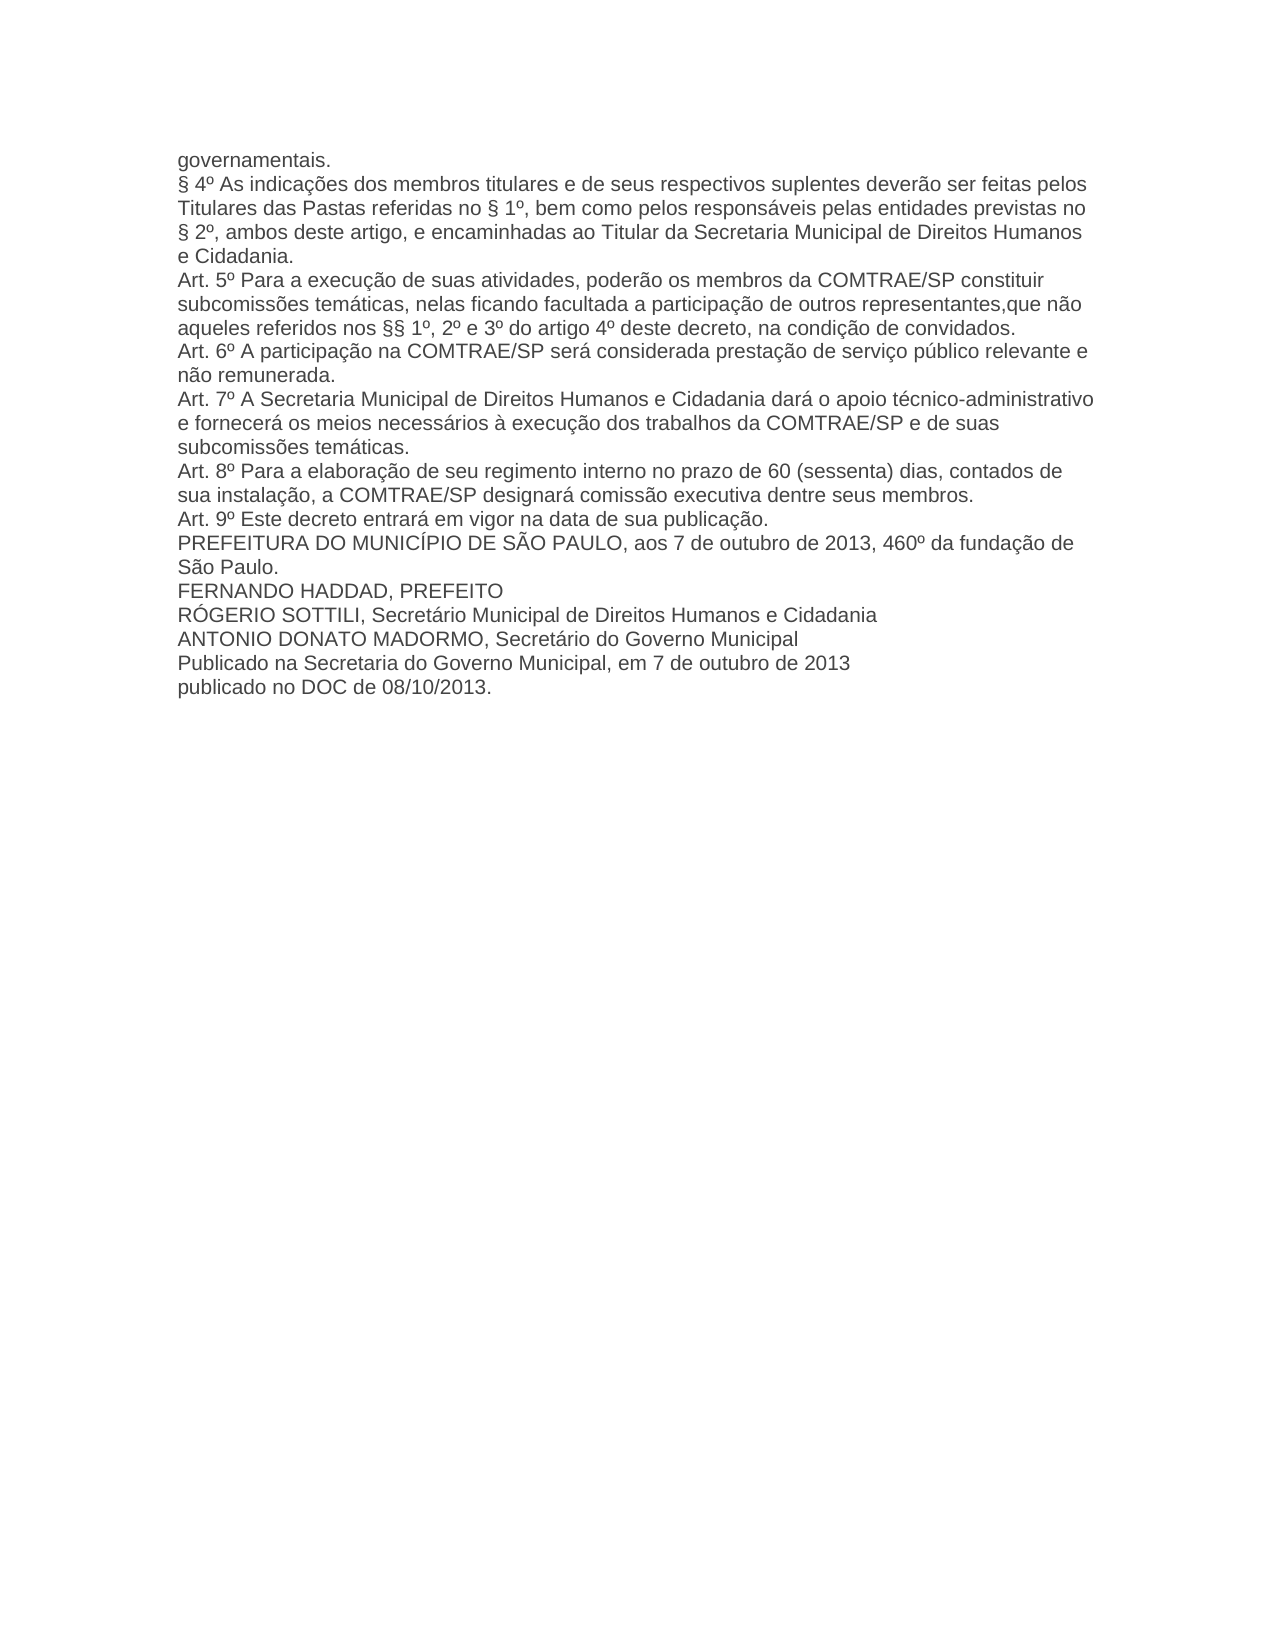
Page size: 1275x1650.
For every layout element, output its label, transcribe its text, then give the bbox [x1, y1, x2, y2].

text governamentais. § 4º As indicações dos membros titulares e de seus respectivos suplentes deverão ser feitas pelos Titulares das Pastas referidas no § 1º, bem como pelos responsáveis pelas entidades previstas no § 2º, ambos deste artigo, e encaminhadas ao Titular da Secretaria Municipal de Direitos Humanos e Cidadania. Art. 5º Para a execução de suas atividades, poderão os membros da COMTRAE/SP constituir subcomissões temáticas, nelas ficando facultada a participação de outros representantes,que não aqueles referidos nos §§ 1º, 2º e 3º do artigo 4º deste decreto, na condição de convidados. Art. 6º A participação na COMTRAE/SP será considerada prestação de serviço público relevante e não remunerada. Art. 7º A Secretaria Municipal de Direitos Humanos e Cidadania dará o apoio técnico-administrativo e fornecerá os meios necessários à execução dos trabalhos da COMTRAE/SP e de suas subcomissões temáticas. Art. 8º Para a elaboração de seu regimento interno no prazo de 60 (sessenta) dias, contados de sua instalação, a COMTRAE/SP designará comissão executiva dentre seus membros. Art. 9º Este decreto entrará em vigor na data de sua publicação. PREFEITURA DO MUNICÍPIO DE SÃO PAULO, aos 7 de outubro de 2013, 460º da fundação de São Paulo. FERNANDO HADDAD, PREFEITO RÓGERIO SOTTILI, Secretário Municipal de Direitos Humanos e Cidadania ANTONIO DONATO MADORMO, Secretário do Governo Municipal Publicado na Secretaria do Governo Municipal, em 7 de outubro de 2013 publicado no DOC de 08/10/2013. [177, 148, 1098, 699]
